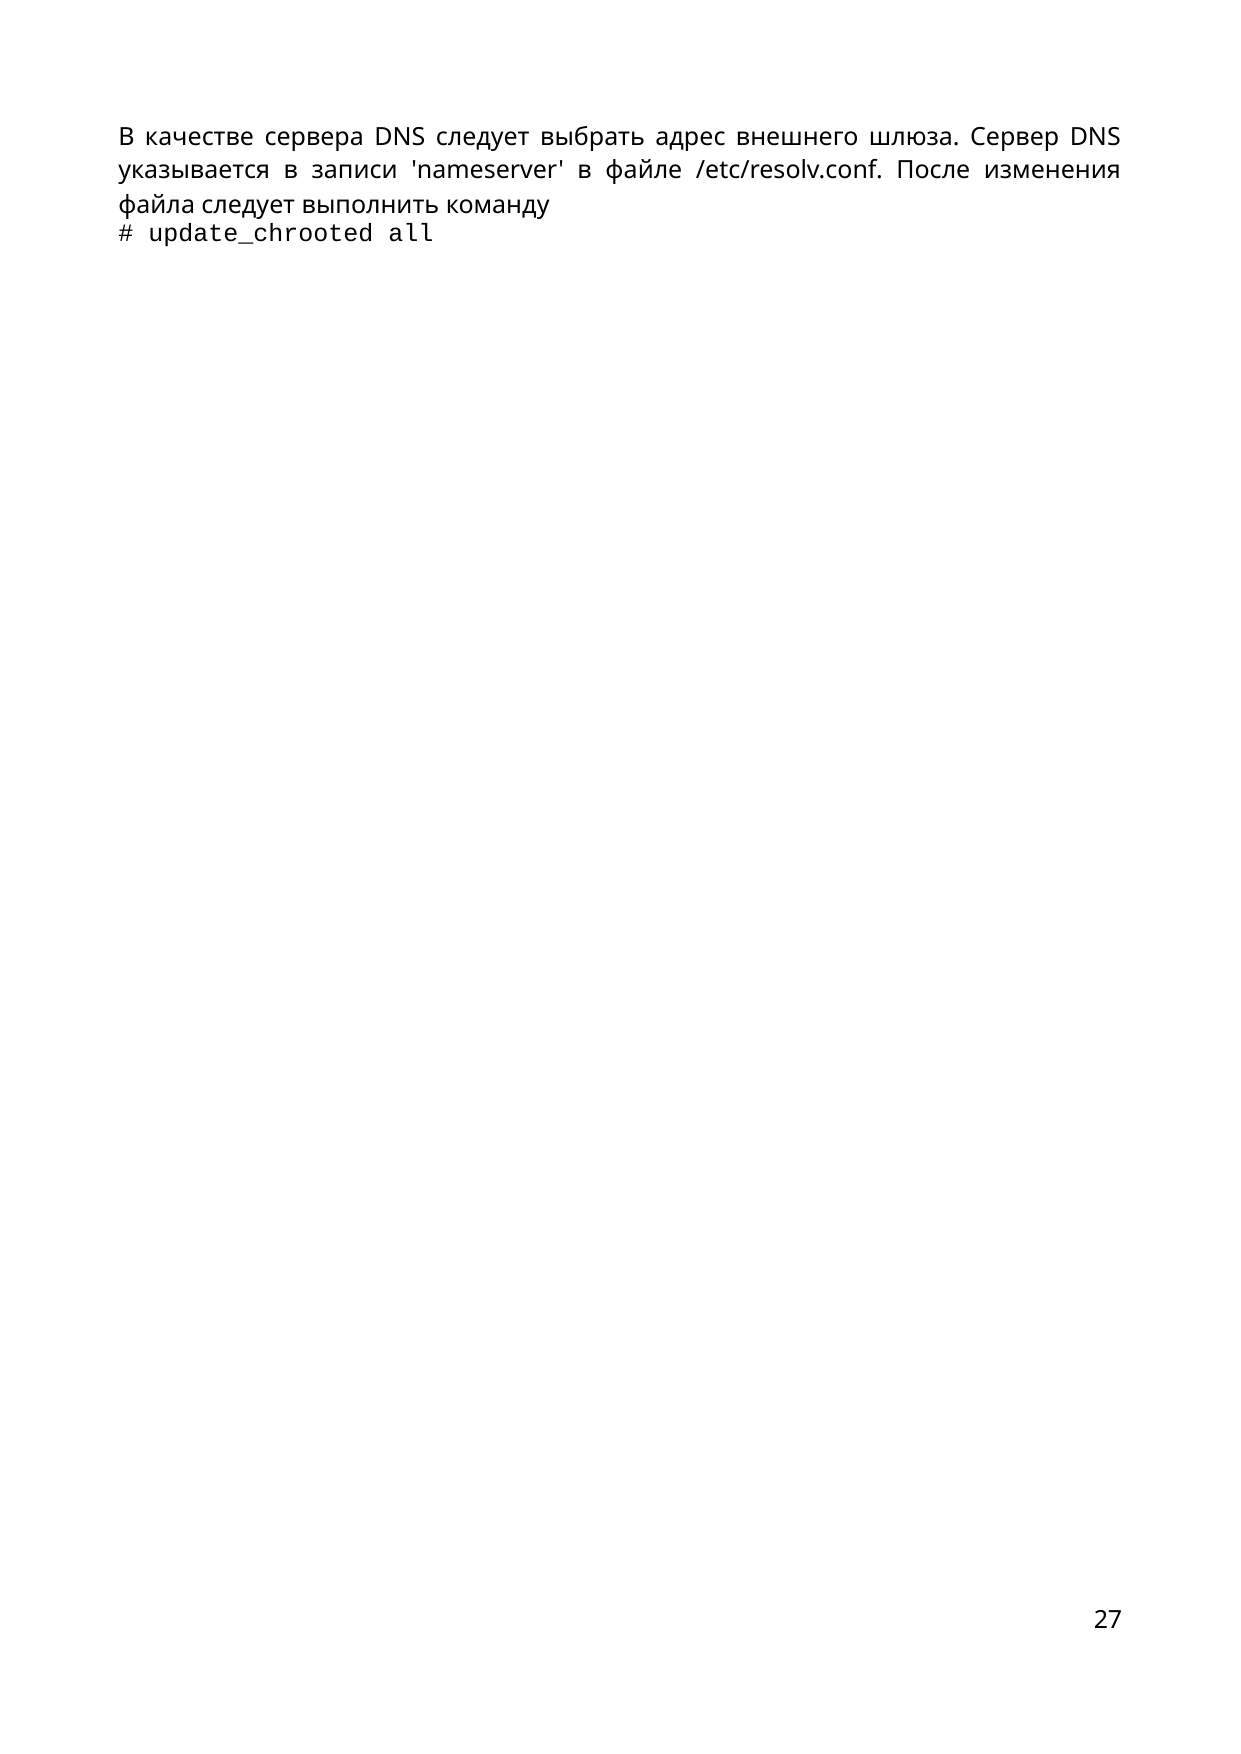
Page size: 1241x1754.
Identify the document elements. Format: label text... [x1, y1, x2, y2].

text # update_chrooted all [118, 220, 1122, 249]
text В качестве сервера DNS следует выбрать адрес внешнего шлюза. Сервер DNS указывается в записи 'nameserver' в файле /etc/resolv.conf. После изменения файла следует выполнить команду [118, 118, 1122, 220]
